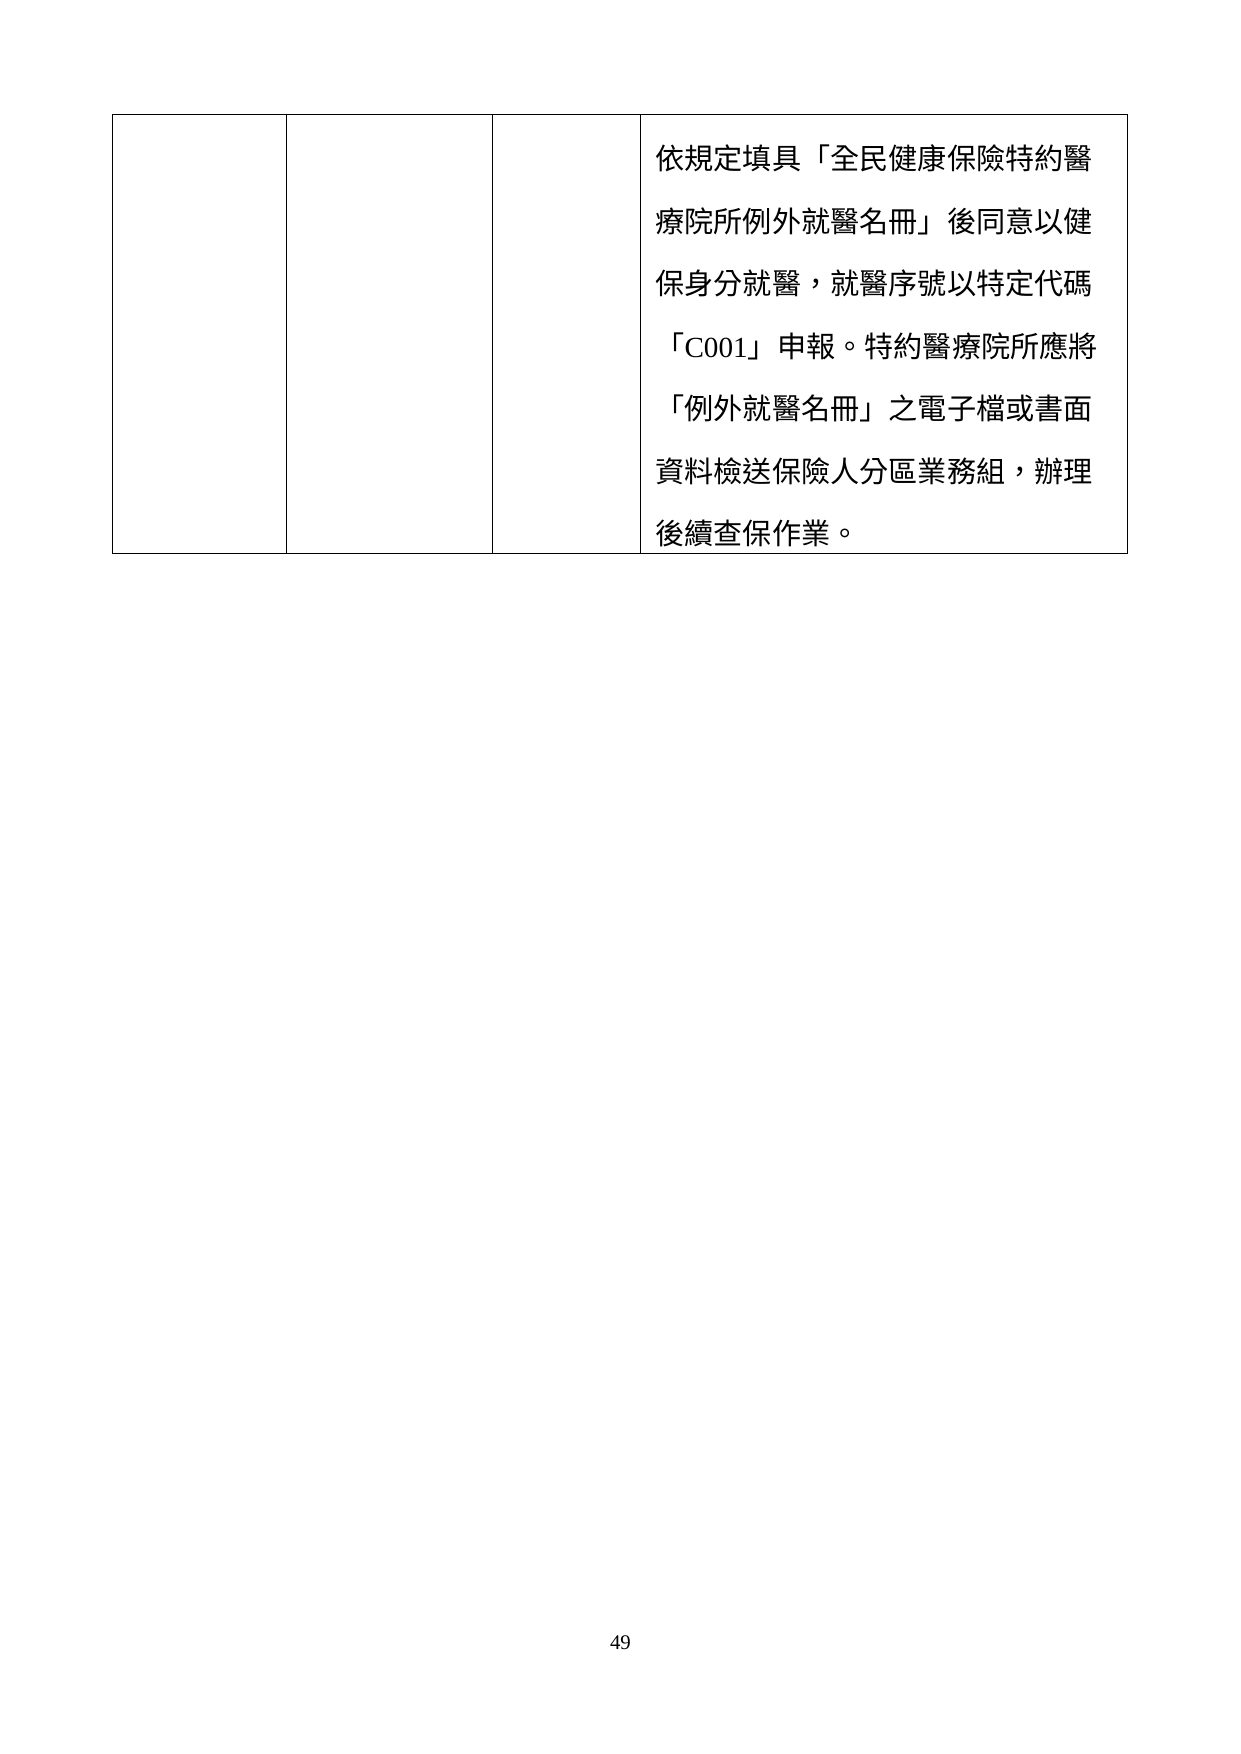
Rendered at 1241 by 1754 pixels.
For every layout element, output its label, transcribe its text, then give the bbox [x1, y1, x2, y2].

table_cell [287, 115, 492, 553]
table_cell 依規定填具「全民健康保險特約醫療院所例外就醫名冊」後同意以健保身分就醫，就醫序號以特定代碼「C001」申報。特約醫療院所應將「例外就醫名冊」之電子檔或書面資料檢送保險人分區業務組，辦理後續查保作業。 [641, 115, 1127, 553]
table_cell [113, 115, 286, 553]
table_cell [493, 115, 640, 553]
